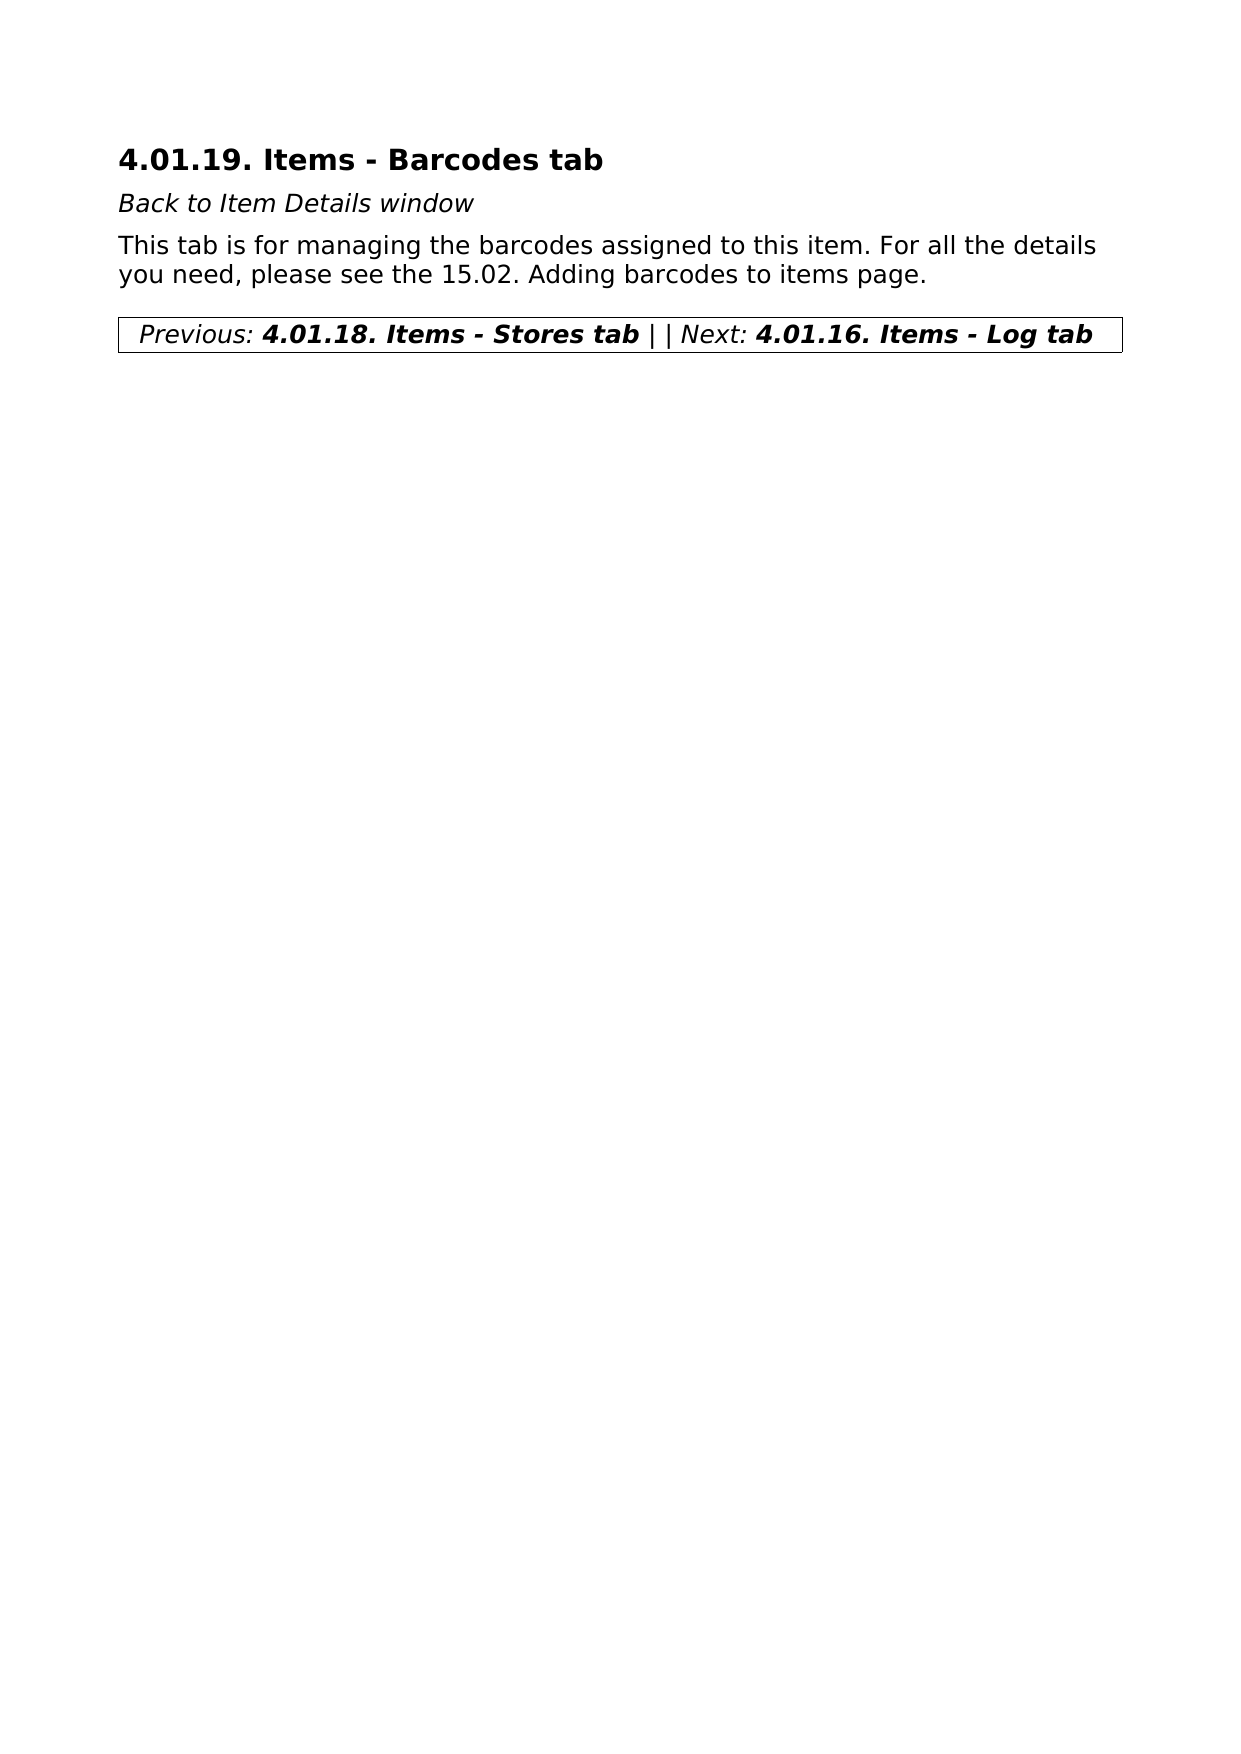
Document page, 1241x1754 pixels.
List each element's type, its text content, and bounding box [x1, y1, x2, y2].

table_header Previous: 4.01.18. Items - Stores tab | | Next: 4.01.16. Items - Log tab [119, 318, 1122, 352]
text This tab is for managing the barcodes assigned to this item. For all the details you need, please see the 15.02. Adding barcodes to items page. [118, 231, 1122, 289]
text Back to Item Details window [118, 189, 1122, 219]
subtitle 4.01.19. Items - Barcodes tab [118, 143, 1122, 177]
